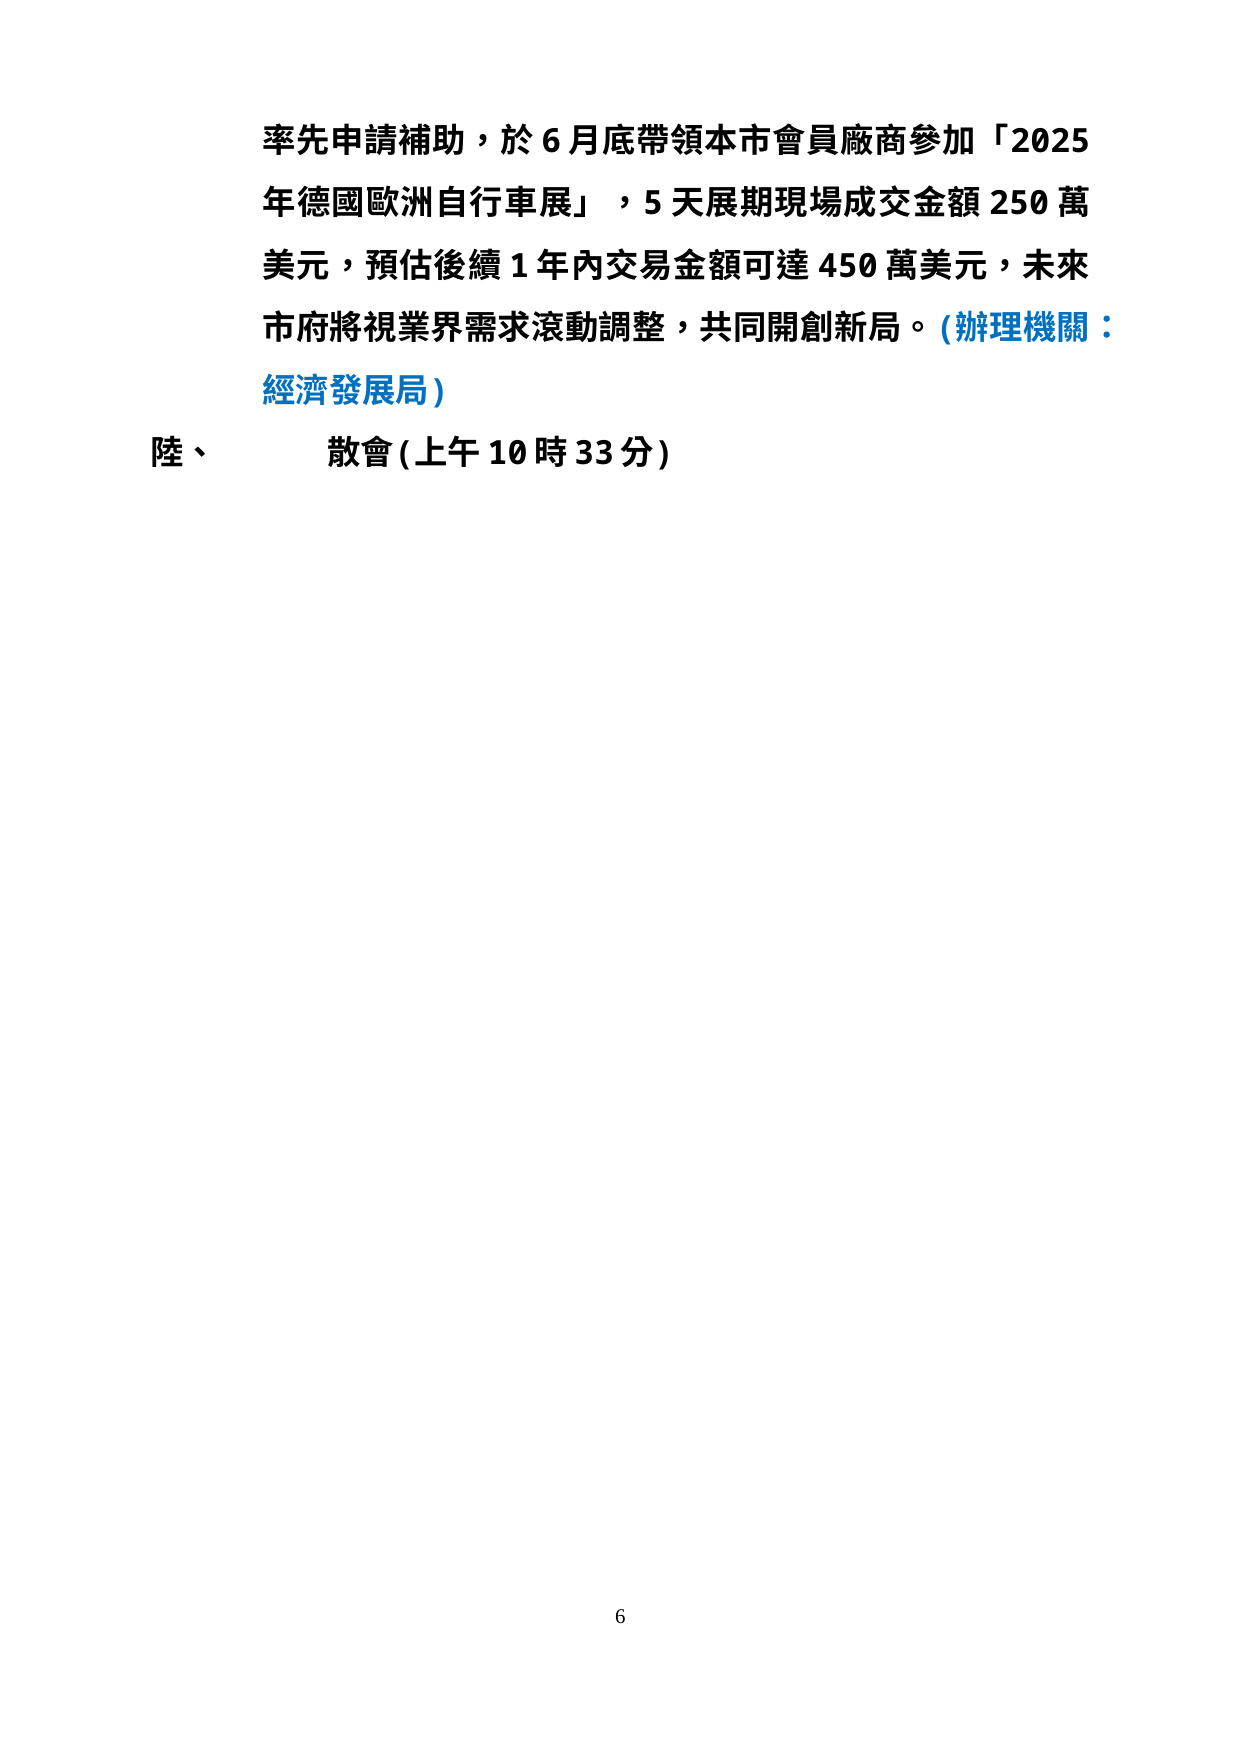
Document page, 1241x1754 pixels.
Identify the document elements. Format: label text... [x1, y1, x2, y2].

list 針對今日經發局「力抗關稅風暴．市府跨局處措施挺產業穩健前行」專案報告，臺中長期以產業聚落優勢聞名。市府與業界一向保持緊密合作，面對美國關稅影響，市府積極與民間溝通協調，並陸續推出多項支持措施。其中，首創全國先例，針對非美展區提供參展費用補助，協助拓展海外市場，其中台灣自行車輸出業同業公會已率先申請補助，於6月底帶領本市會員廠商參加「2025年德國歐洲自行車展」，5天展期現場成交金額250萬美元，預估後續1年內交易金額可達450萬美元，未來市府將視業界需求滾動調整，共同開創新局。(辦理機關：經濟發展局) [194, 96, 1090, 409]
list 散會(上午10時33分) [150, 409, 1090, 471]
